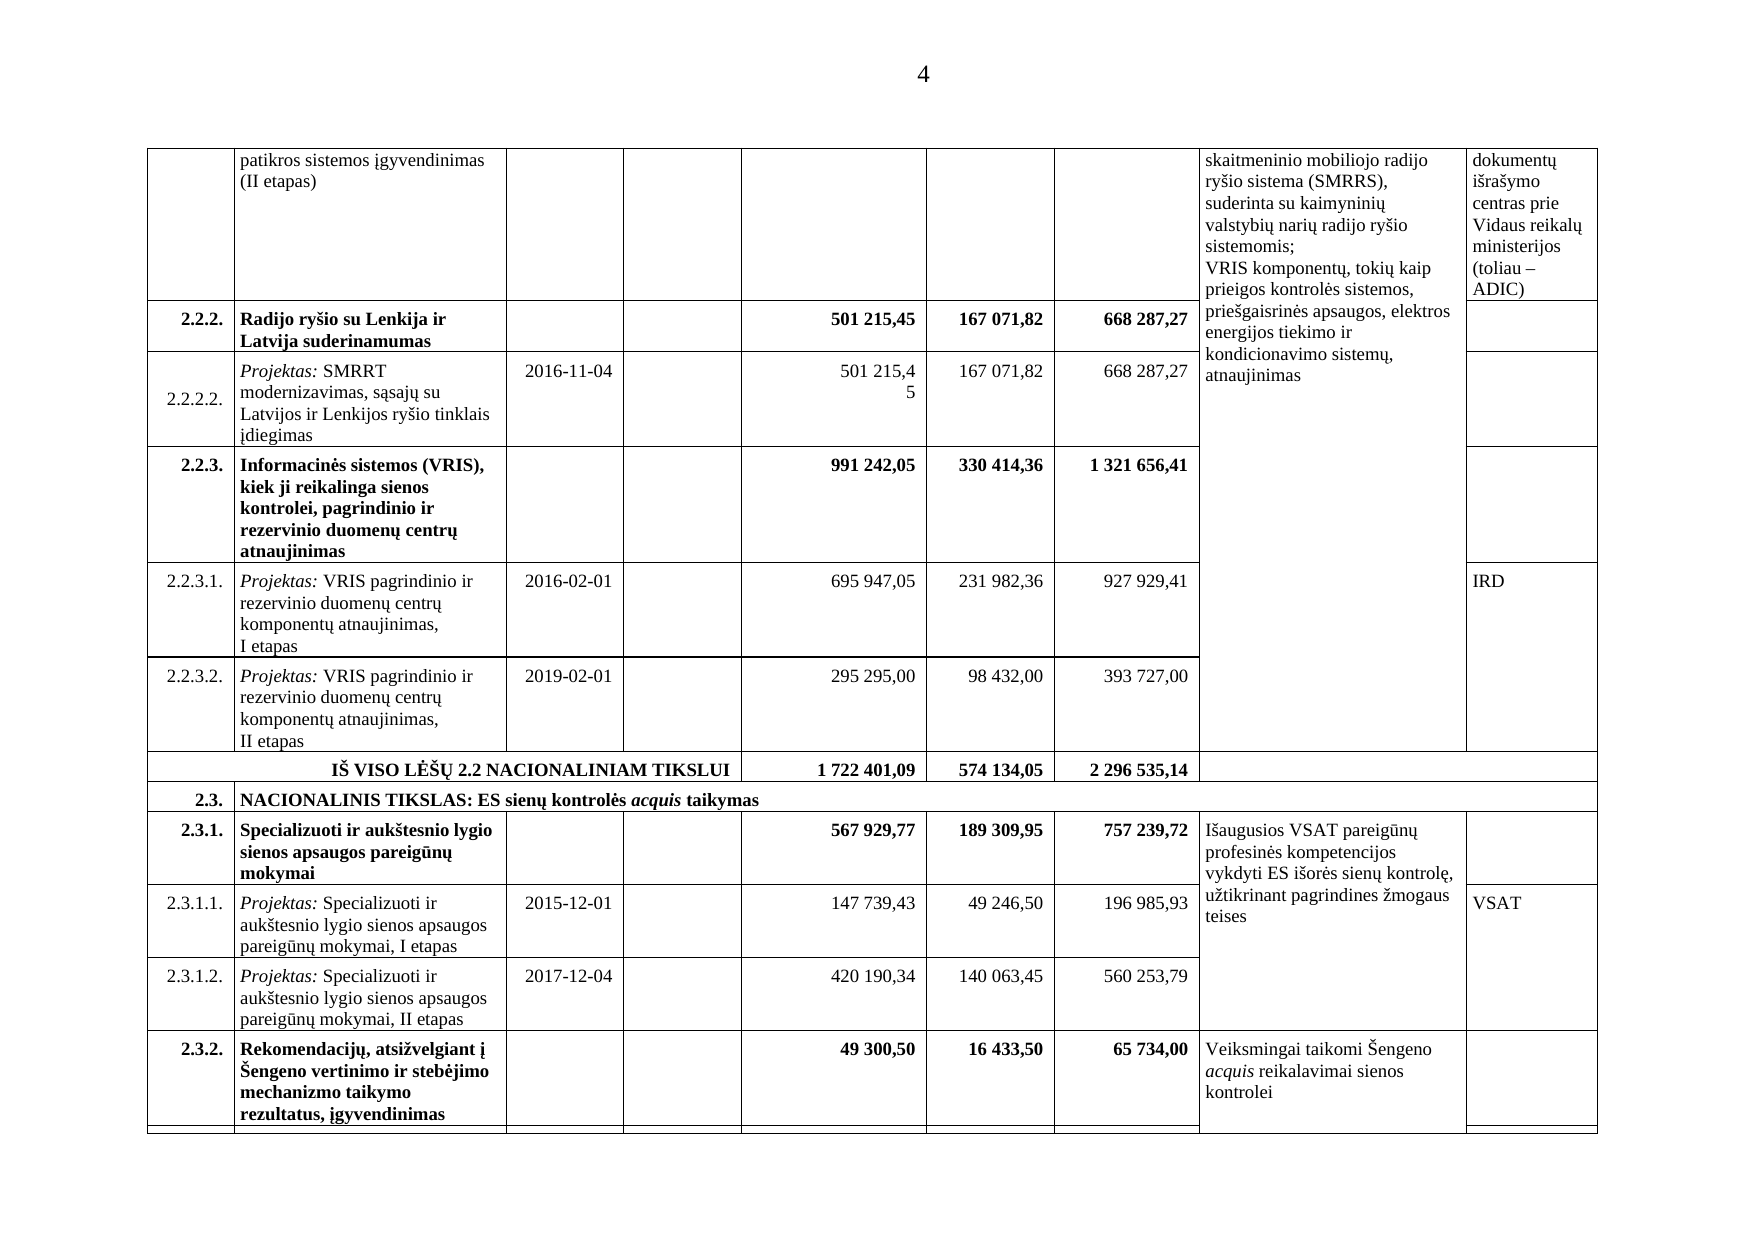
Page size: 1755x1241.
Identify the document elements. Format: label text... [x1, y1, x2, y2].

table_cell [624, 352, 741, 446]
table_cell 2 296 535,14 [1055, 752, 1199, 781]
table_cell 1 722 401,09 [742, 752, 926, 781]
table_cell 2015-12-01 [507, 885, 623, 957]
table_cell 167 071,82 [927, 301, 1054, 351]
table_cell Projektas: Specializuoti ir aukštesnio lygio sienos apsaugos pareigūnų mokymai, I etapas [235, 885, 506, 957]
table_cell VSAT [1467, 885, 1597, 1030]
table_cell 98 432,00 [927, 658, 1054, 751]
table_cell [1467, 1031, 1597, 1124]
table_cell [1055, 1126, 1199, 1133]
table_cell [927, 1126, 1054, 1133]
table_cell [624, 885, 741, 957]
table_cell IŠ VISO LĖŠŲ 2.2 NACIONALINIAM TIKSLUI [148, 752, 741, 781]
table_cell [1467, 301, 1597, 351]
table_cell [624, 658, 741, 751]
table_cell [1055, 149, 1199, 300]
table_cell 2.2.3. [148, 447, 234, 562]
table_cell 65 734,00 [1055, 1031, 1199, 1124]
table_cell [624, 812, 741, 884]
table_cell Radijo ryšio su Lenkija ir Latvija suderinamumas [235, 301, 506, 351]
table_cell 231 982,36 [927, 563, 1054, 656]
table_cell 393 727,00 [1055, 658, 1199, 751]
table_cell 16 433,50 [927, 1031, 1054, 1124]
table_cell [624, 958, 741, 1030]
table_cell Projektas: Specializuoti ir aukštesnio lygio sienos apsaugos pareigūnų mokymai, II etapas [235, 958, 506, 1030]
table_cell 2.2.3.1. [148, 563, 234, 656]
table_cell 757 239,72 [1055, 812, 1199, 884]
table_cell 147 739,43 [742, 885, 926, 957]
table_cell 295 295,00 [742, 658, 926, 751]
table_cell 991 242,05 [742, 447, 926, 562]
table_cell [507, 1031, 623, 1124]
table_cell [624, 447, 741, 562]
table_cell 501 215,45 [742, 301, 926, 351]
table_cell [507, 812, 623, 884]
table_cell 2.3. [148, 782, 234, 811]
table_cell [624, 563, 741, 656]
table_cell 2017-12-04 [507, 958, 623, 1030]
table_cell IRD [1467, 563, 1597, 751]
table_cell 420 190,34 [742, 958, 926, 1030]
table_cell 2.2.2. [148, 301, 234, 351]
table_cell [148, 149, 234, 300]
table_cell [624, 1126, 741, 1133]
table_cell Projektas: VRIS pagrindinio ir rezervinio duomenų centrų komponentų atnaujinimas, II etapas [235, 658, 506, 751]
table_cell 567 929,77 [742, 812, 926, 884]
table_cell [624, 149, 741, 300]
table_cell 2.3.1.2. [148, 958, 234, 1030]
table_cell [148, 1126, 234, 1133]
table_cell 1 321 656,41 [1055, 447, 1199, 562]
table_cell [742, 149, 926, 300]
table_cell [507, 301, 623, 351]
table_cell 2.3.1. [148, 812, 234, 884]
table_cell Informacinės sistemos (VRIS), kiek ji reikalinga sienos kontrolei, pagrindinio ir rezervinio duomenų centrų atnaujinimas [235, 447, 506, 562]
table_cell 49 300,50 [742, 1031, 926, 1124]
table_cell 196 985,93 [1055, 885, 1199, 957]
table_cell 560 253,79 [1055, 958, 1199, 1030]
table_cell 2016-02-01 [507, 563, 623, 656]
table_cell Rekomendacijų, atsižvelgiant į Šengeno vertinimo ir stebėjimo mechanizmo taikymo rezultatus, įgyvendinimas [235, 1031, 506, 1124]
table_cell 330 414,36 [927, 447, 1054, 562]
table_cell [1467, 447, 1597, 562]
table_cell 189 309,95 [927, 812, 1054, 884]
table_cell 927 929,41 [1055, 563, 1199, 656]
table_cell NACIONALINIS TIKSLAS: ES sienų kontrolės acquis taikymas [235, 782, 1597, 811]
table_cell [1467, 812, 1597, 884]
table_cell 574 134,05 [927, 752, 1054, 781]
table_cell [1200, 752, 1597, 781]
table_cell dokumentų išrašymo centras prie Vidaus reikalų ministerijos (toliau – ADIC) [1467, 149, 1597, 300]
table_cell Veiksmingai taikomi Šengeno acquis reikalavimai sienos kontrolei [1200, 1031, 1466, 1133]
table_cell 167 071,82 [927, 352, 1054, 446]
table_cell 2016-11-04 [507, 352, 623, 446]
table_cell 2.3.1.1. [148, 885, 234, 957]
table_cell [507, 1126, 623, 1133]
table_cell [927, 149, 1054, 300]
table_cell 668 287,27 [1055, 352, 1199, 446]
table_cell [624, 301, 741, 351]
table_cell [507, 447, 623, 562]
table_cell [1467, 352, 1597, 446]
table_cell 695 947,05 [742, 563, 926, 656]
table_cell 2.3.2. [148, 1031, 234, 1124]
table_cell 501 215,45 [742, 352, 926, 446]
table_cell patikros sistemos įgyvendinimas (II etapas) [235, 149, 506, 300]
table_cell 668 287,27 [1055, 301, 1199, 351]
table_cell Išaugusios VSAT pareigūnų profesinės kompetencijos vykdyti ES išorės sienų kontrolę, užtikrinant pagrindines žmogaus teises [1200, 812, 1466, 1030]
table_cell Projektas: VRIS pagrindinio ir rezervinio duomenų centrų komponentų atnaujinimas, I etapas [235, 563, 506, 656]
table_cell skaitmeninio mobiliojo radijo ryšio sistema (SMRRS), suderinta su kaimyninių valstybių narių radijo ryšio sistemomis; VRIS komponentų, tokių kaip prieigos kontrolės sistemos, priešgaisrinės apsaugos, elektros energijos tiekimo ir kondicionavimo sistemų, atnaujinimas [1200, 149, 1466, 751]
table_cell [742, 1126, 926, 1133]
table_cell 2019-02-01 [507, 658, 623, 751]
table_cell 49 246,50 [927, 885, 1054, 957]
table_cell 140 063,45 [927, 958, 1054, 1030]
table_cell [507, 149, 623, 300]
table_cell 2.2.2.2. [148, 352, 234, 446]
table_cell 2.2.3.2. [148, 658, 234, 751]
table_cell Specializuoti ir aukštesnio lygio sienos apsaugos pareigūnų mokymai [235, 812, 506, 884]
table_cell [624, 1031, 741, 1124]
table_cell Projektas: SMRRT modernizavimas, sąsajų su Latvijos ir Lenkijos ryšio tinklais įdiegimas [235, 352, 506, 446]
table_cell [1467, 1126, 1597, 1133]
